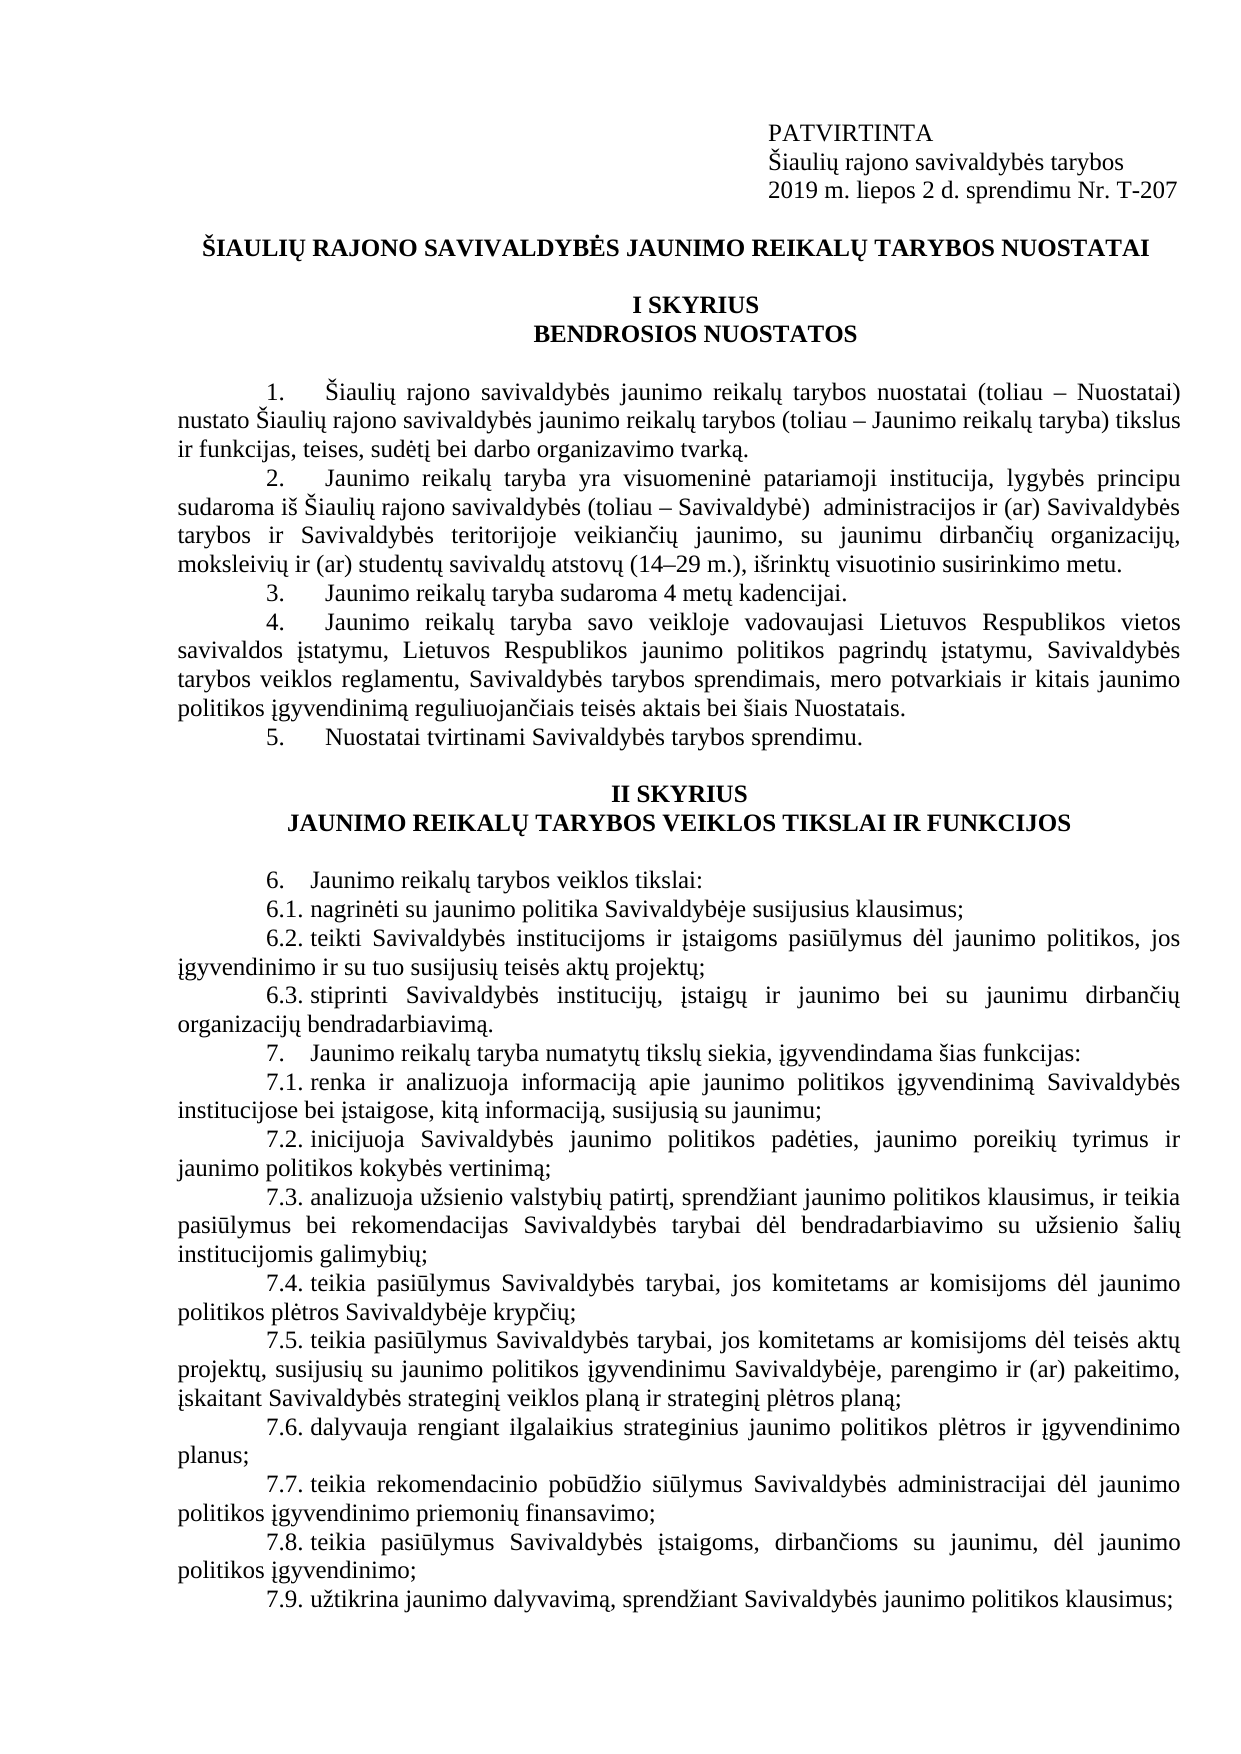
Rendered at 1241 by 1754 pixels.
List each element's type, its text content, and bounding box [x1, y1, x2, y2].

text BENDROSIOS NUOSTATOS [210, 319, 1181, 348]
text 7.9. užtikrina jaunimo dalyvavimą, sprendžiant Savivaldybės jaunimo politikos klausimus; [177, 1584, 1181, 1613]
text 7.3. analizuoja užsienio valstybių patirtį, sprendžiant jaunimo politikos klausimus, ir teikia pasiūlymus bei rekomendacijas Savivaldybės tarybai dėl bendradarbiavimo su užsienio šalių institucijomis galimybių; [177, 1182, 1181, 1268]
text Šiaulių rajono savivaldybės tarybos [178, 147, 1181, 176]
text 7.8. teikia pasiūlymus Savivaldybės įstaigoms, dirbančioms su jaunimu, dėl jaunimo politikos įgyvendinimo; [177, 1527, 1181, 1584]
text 4. Jaunimo reikalų taryba savo veikloje vadovaujasi Lietuvos Respublikos vietos savivaldos įstatymu, Lietuvos Respublikos jaunimo politikos pagrindų įstatymu, Savivaldybės tarybos veiklos reglamentu, Savivaldybės tarybos sprendimais, mero potvarkiais ir kitais jaunimo politikos įgyvendinimą reguliuojančiais teisės aktais bei šiais Nuostatais. [177, 607, 1181, 722]
text 6.1. nagrinėti su jaunimo politika Savivaldybėje susijusius klausimus; [177, 894, 1181, 923]
text 7.2. inicijuoja Savivaldybės jaunimo politikos padėties, jaunimo poreikių tyrimus ir jaunimo politikos kokybės vertinimą; [177, 1124, 1181, 1182]
text 2. Jaunimo reikalų taryba yra visuomeninė patariamoji institucija, lygybės principu sudaroma iš Šiaulių rajono savivaldybės (toliau – Savivaldybė) administracijos ir (ar) Savivaldybės tarybos ir Savivaldybės teritorijoje veikiančių jaunimo, su jaunimu dirbančių organizacijų, moksleivių ir (ar) studentų savivaldų atstovų (14–29 m.), išrinktų visuotinio susirinkimo metu. [177, 463, 1181, 578]
text PATVIRTINTA [178, 118, 1181, 147]
text ŠIAULIŲ RAJONO SAVIVALDYBĖS JAUNIMO REIKALŲ TARYBOS NUOSTATAI [177, 233, 1181, 262]
text 3. Jaunimo reikalų taryba sudaroma 4 metų kadencijai. [177, 578, 1181, 607]
text 5. Nuostatai tvirtinami Savivaldybės tarybos sprendimu. [177, 722, 1181, 751]
text 7.6. dalyvauja rengiant ilgalaikius strateginius jaunimo politikos plėtros ir įgyvendinimo planus; [177, 1412, 1181, 1469]
text 7.7. teikia rekomendacinio pobūdžio siūlymus Savivaldybės administracijai dėl jaunimo politikos įgyvendinimo priemonių finansavimo; [177, 1469, 1181, 1527]
text 7.4. teikia pasiūlymus Savivaldybės tarybai, jos komitetams ar komisijoms dėl jaunimo politikos plėtros Savivaldybėje krypčių; [177, 1268, 1181, 1326]
text 6.2. teikti Savivaldybės institucijoms ir įstaigoms pasiūlymus dėl jaunimo politikos, jos įgyvendinimo ir su tuo susijusių teisės aktų projektų; [177, 923, 1181, 981]
text II SKYRIUS [177, 779, 1181, 808]
text 7.5. teikia pasiūlymus Savivaldybės tarybai, jos komitetams ar komisijoms dėl teisės aktų projektų, susijusių su jaunimo politikos įgyvendinimu Savivaldybėje, parengimo ir (ar) pakeitimo, įskaitant Savivaldybės strateginį veiklos planą ir strateginį plėtros planą; [177, 1326, 1181, 1412]
text 2019 m. liepos 2 d. sprendimu Nr. T-207 [178, 176, 1181, 204]
text 1. Šiaulių rajono savivaldybės jaunimo reikalų tarybos nuostatai (toliau – Nuostatai) nustato Šiaulių rajono savivaldybės jaunimo reikalų tarybos (toliau – Jaunimo reikalų taryba) tikslus ir funkcijas, teises, sudėtį bei darbo organizavimo tvarką. [177, 377, 1181, 463]
text 6.3. stiprinti Savivaldybės institucijų, įstaigų ir jaunimo bei su jaunimu dirbančių organizacijų bendradarbiavimą. [177, 981, 1181, 1038]
text 7.1. renka ir analizuoja informaciją apie jaunimo politikos įgyvendinimą Savivaldybės institucijose bei įstaigose, kitą informaciją, susijusią su jaunimu; [177, 1067, 1181, 1124]
text I SKYRIUS [210, 291, 1181, 319]
text JAUNIMO REIKALŲ TARYBOS VEIKLOS TIKSLAI IR FUNKCIJOS [177, 808, 1181, 837]
text 7. Jaunimo reikalų taryba numatytų tikslų siekia, įgyvendindama šias funkcijas: [177, 1038, 1181, 1067]
text 6. Jaunimo reikalų tarybos veiklos tikslai: [177, 866, 1181, 894]
